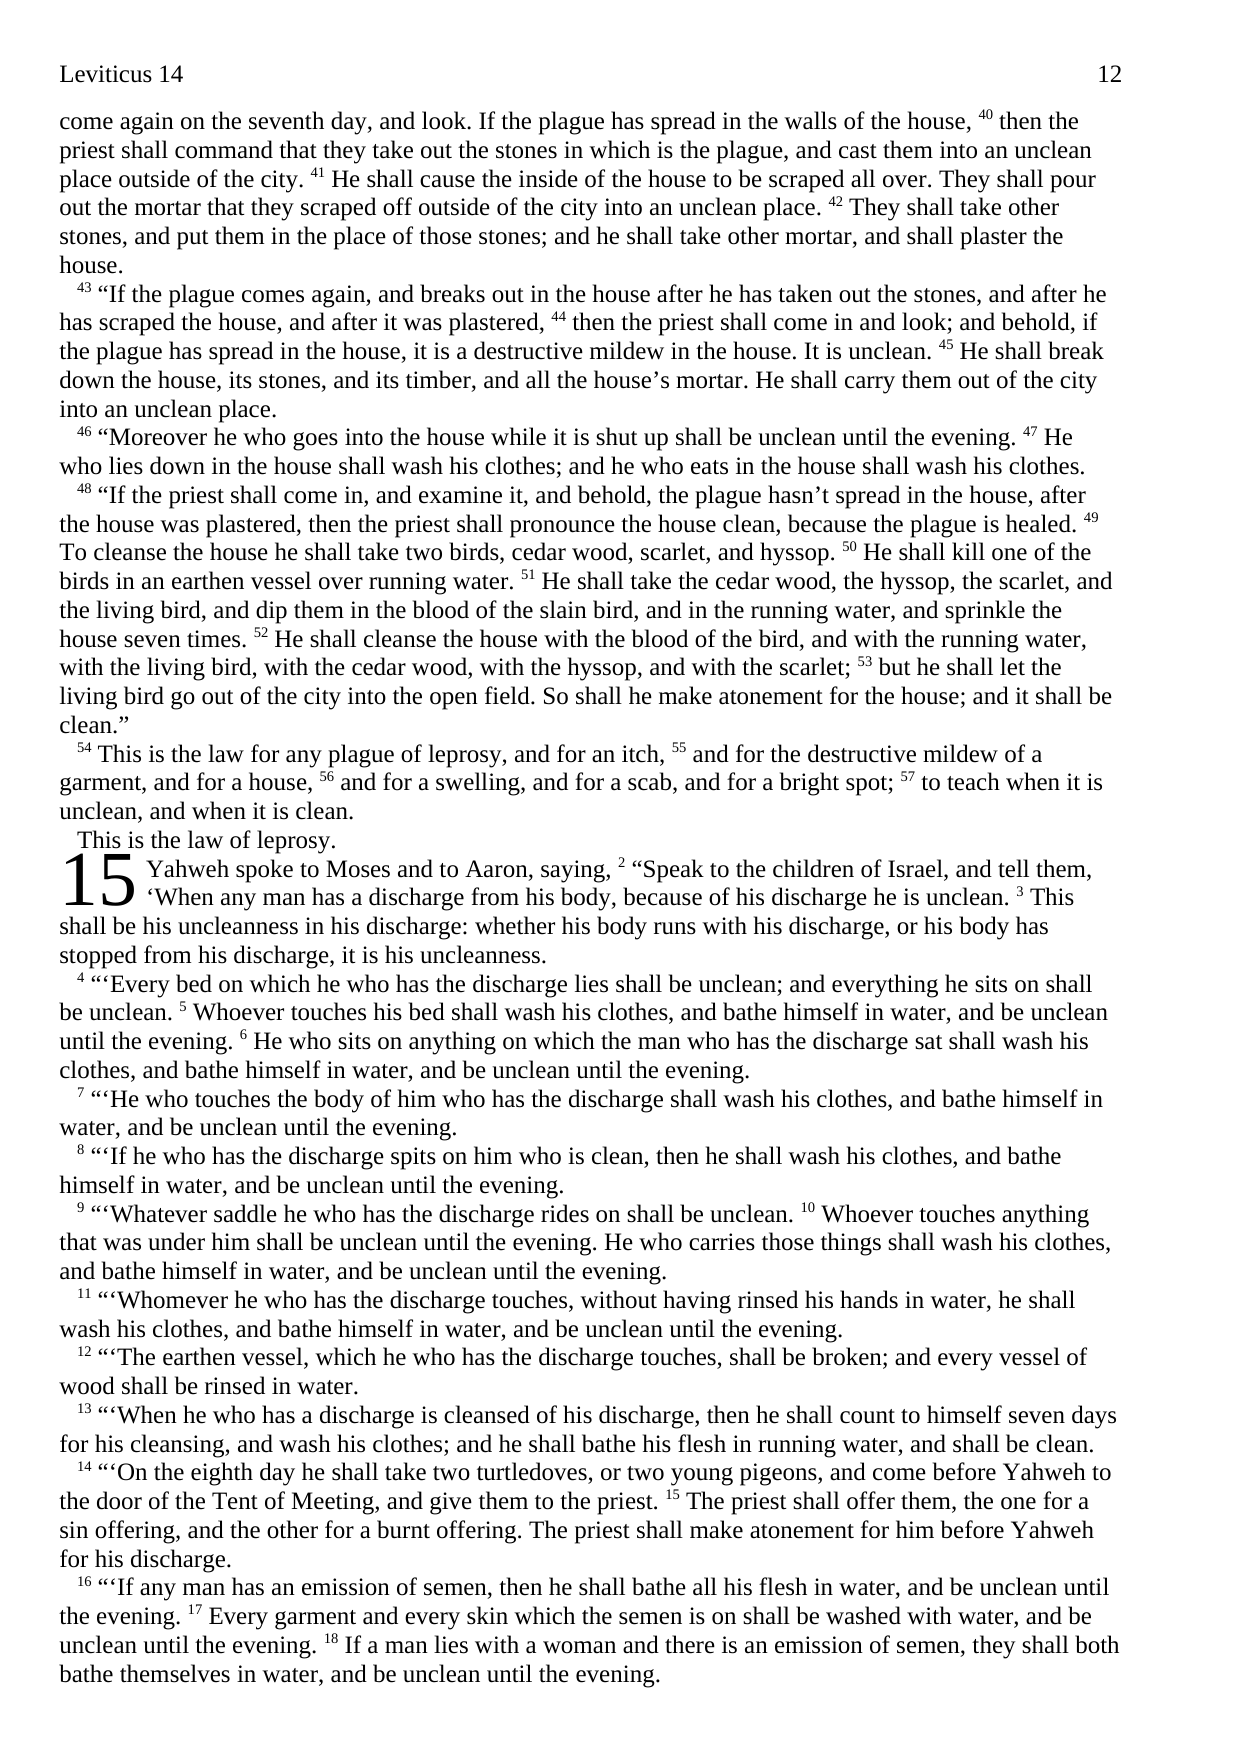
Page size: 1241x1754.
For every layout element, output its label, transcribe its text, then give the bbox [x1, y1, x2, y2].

text 43 “If the plague comes again, and breaks out in the house after he has taken out the stones, and after he has scraped the house, and after it was plastered, 44 then the priest shall come in and look; and behold, if the plague has spread in the house, it is a destructive mildew in the house. It is unclean. 45 He shall break down the house, its stones, and its timber, and all the house’s mortar. He shall carry them out of the city into an unclean place. [59, 279, 1122, 422]
text This is the law of leprosy. [59, 825, 1122, 854]
text 48 “If the priest shall come in, and examine it, and behold, the plague hasn’t spread in the house, after the house was plastered, then the priest shall pronounce the house clean, because the plague is healed. 49 To cleanse the house he shall take two birds, cedar wood, scarlet, and hyssop. 50 He shall kill one of the birds in an earthen vessel over running water. 51 He shall take the cedar wood, the hyssop, the scarlet, and the living bird, and dip them in the blood of the slain bird, and in the running water, and sprinkle the house seven times. 52 He shall cleanse the house with the blood of the bird, and with the running water, with the living bird, with the cedar wood, with the hyssop, and with the scarlet; 53 but he shall let the living bird go out of the city into the open field. So shall he make atonement for the house; and it shall be clean.” [59, 480, 1122, 739]
text 11 “‘Whomever he who has the discharge touches, without having rinsed his hands in water, he shall wash his clothes, and bathe himself in water, and be unclean until the evening. [59, 1285, 1122, 1342]
text 15Yahweh spoke to Moses and to Aaron, saying, 2 “Speak to the children of Israel, and tell them, ‘When any man has a discharge from his body, because of his discharge he is unclean. 3 This shall be his uncleanness in his discharge: whether his body runs with his discharge, or his body has stopped from his discharge, it is his uncleanness. [59, 854, 1122, 969]
text 9 “‘Whatever saddle he who has the discharge rides on shall be unclean. 10 Whoever touches anything that was under him shall be unclean until the evening. He who carries those things shall wash his clothes, and bathe himself in water, and be unclean until the evening. [59, 1199, 1122, 1285]
text 54 This is the law for any plague of leprosy, and for an itch, 55 and for the destructive mildew of a garment, and for a house, 56 and for a swelling, and for a scab, and for a bright spot; 57 to teach when it is unclean, and when it is clean. [59, 739, 1122, 825]
text 46 “Moreover he who goes into the house while it is shut up shall be unclean until the evening. 47 He who lies down in the house shall wash his clothes; and he who eats in the house shall wash his clothes. [59, 422, 1122, 480]
text 16 “‘If any man has an emission of semen, then he shall bathe all his flesh in water, and be unclean until the evening. 17 Every garment and every skin which the semen is on shall be washed with water, and be unclean until the evening. 18 If a man lies with a woman and there is an emission of semen, they shall both bathe themselves in water, and be unclean until the evening. [59, 1572, 1122, 1687]
text 7 “‘He who touches the body of him who has the discharge shall wash his clothes, and bathe himself in water, and be unclean until the evening. [59, 1084, 1122, 1141]
text 12 “‘The earthen vessel, which he who has the discharge touches, shall be broken; and every vessel of wood shall be rinsed in water. [59, 1342, 1122, 1400]
text 14 “‘On the eighth day he shall take two turtledoves, or two young pigeons, and come before Yahweh to the door of the Tent of Meeting, and give them to the priest. 15 The priest shall offer them, the one for a sin offering, and the other for a burnt offering. The priest shall make atonement for him before Yahweh for his discharge. [59, 1457, 1122, 1572]
text 13 “‘When he who has a discharge is cleansed of his discharge, then he shall count to himself seven days for his cleansing, and wash his clothes; and he shall bathe his flesh in running water, and shall be clean. [59, 1400, 1122, 1457]
text 4 “‘Every bed on which he who has the discharge lies shall be unclean; and everything he sits on shall be unclean. 5 Whoever touches his bed shall wash his clothes, and bathe himself in water, and be unclean until the evening. 6 He who sits on anything on which the man who has the discharge sat shall wash his clothes, and bathe himself in water, and be unclean until the evening. [59, 969, 1122, 1084]
text 8 “‘If he who has the discharge spits on him who is clean, then he shall wash his clothes, and bathe himself in water, and be unclean until the evening. [59, 1141, 1122, 1199]
text come again on the seventh day, and look. If the plague has spread in the walls of the house, 40 then the priest shall command that they take out the stones in which is the plague, and cast them into an unclean place outside of the city. 41 He shall cause the inside of the house to be scraped all over. They shall pour out the mortar that they scraped off outside of the city into an unclean place. 42 They shall take other stones, and put them in the place of those stones; and he shall take other mortar, and shall plaster the house. [59, 106, 1122, 279]
